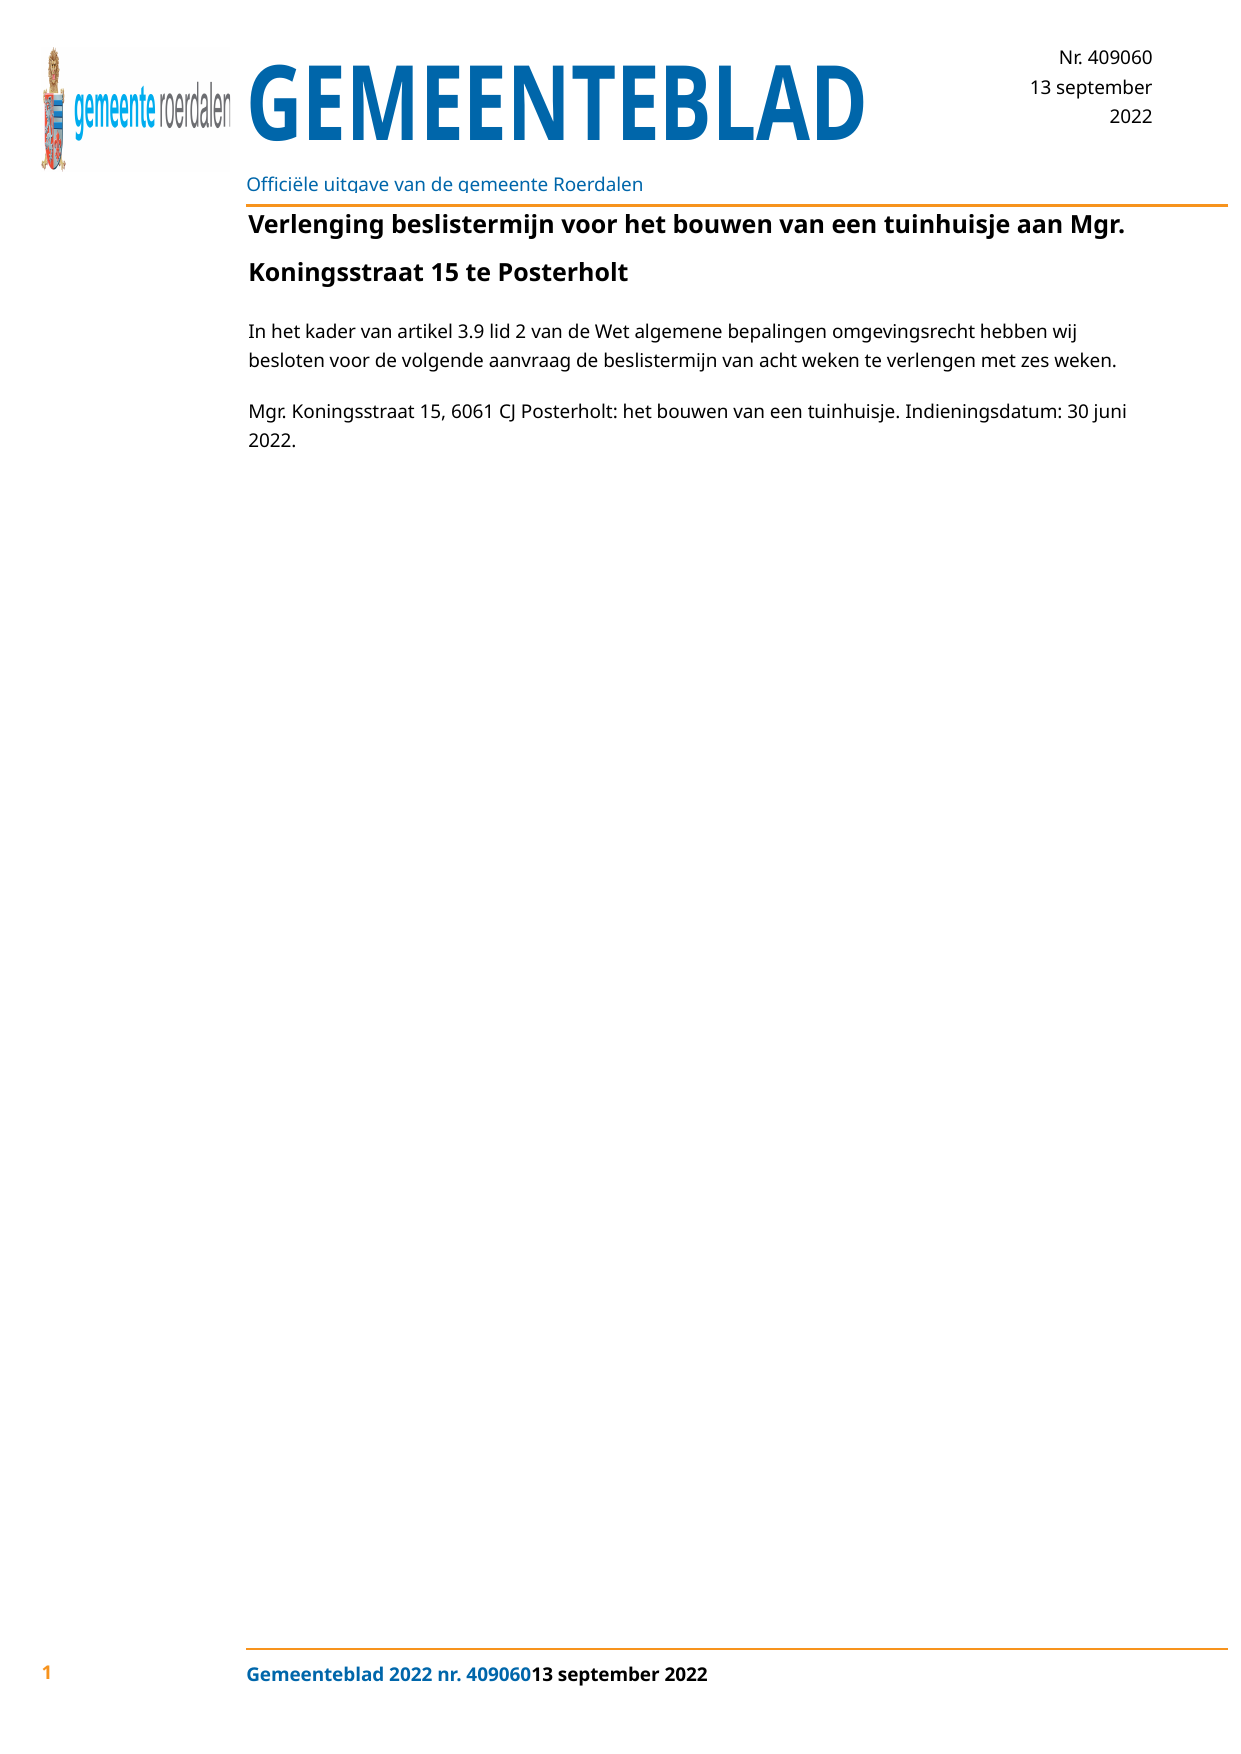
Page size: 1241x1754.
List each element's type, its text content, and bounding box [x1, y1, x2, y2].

picture [41, 47, 231, 172]
text In het kader van artikel 3.9 lid 2 van de Wet algemene bepalingen omgevingsrecht hebben wij besloten voor de volgende aanvraag de beslistermijn van acht weken te verlengen met zes weken. [248, 318, 1152, 373]
text Verlenging beslistermijn voor het bouwen van een tuinhuisje aan Mgr. Koningsstraat 15 te Posterholt [248, 207, 1152, 288]
text Mgr. Koningsstraat 15, 6061 CJ Posterholt: het bouwen van een tuinhuisje. Indieningsdatum: 30 juni 2022. [248, 398, 1152, 453]
